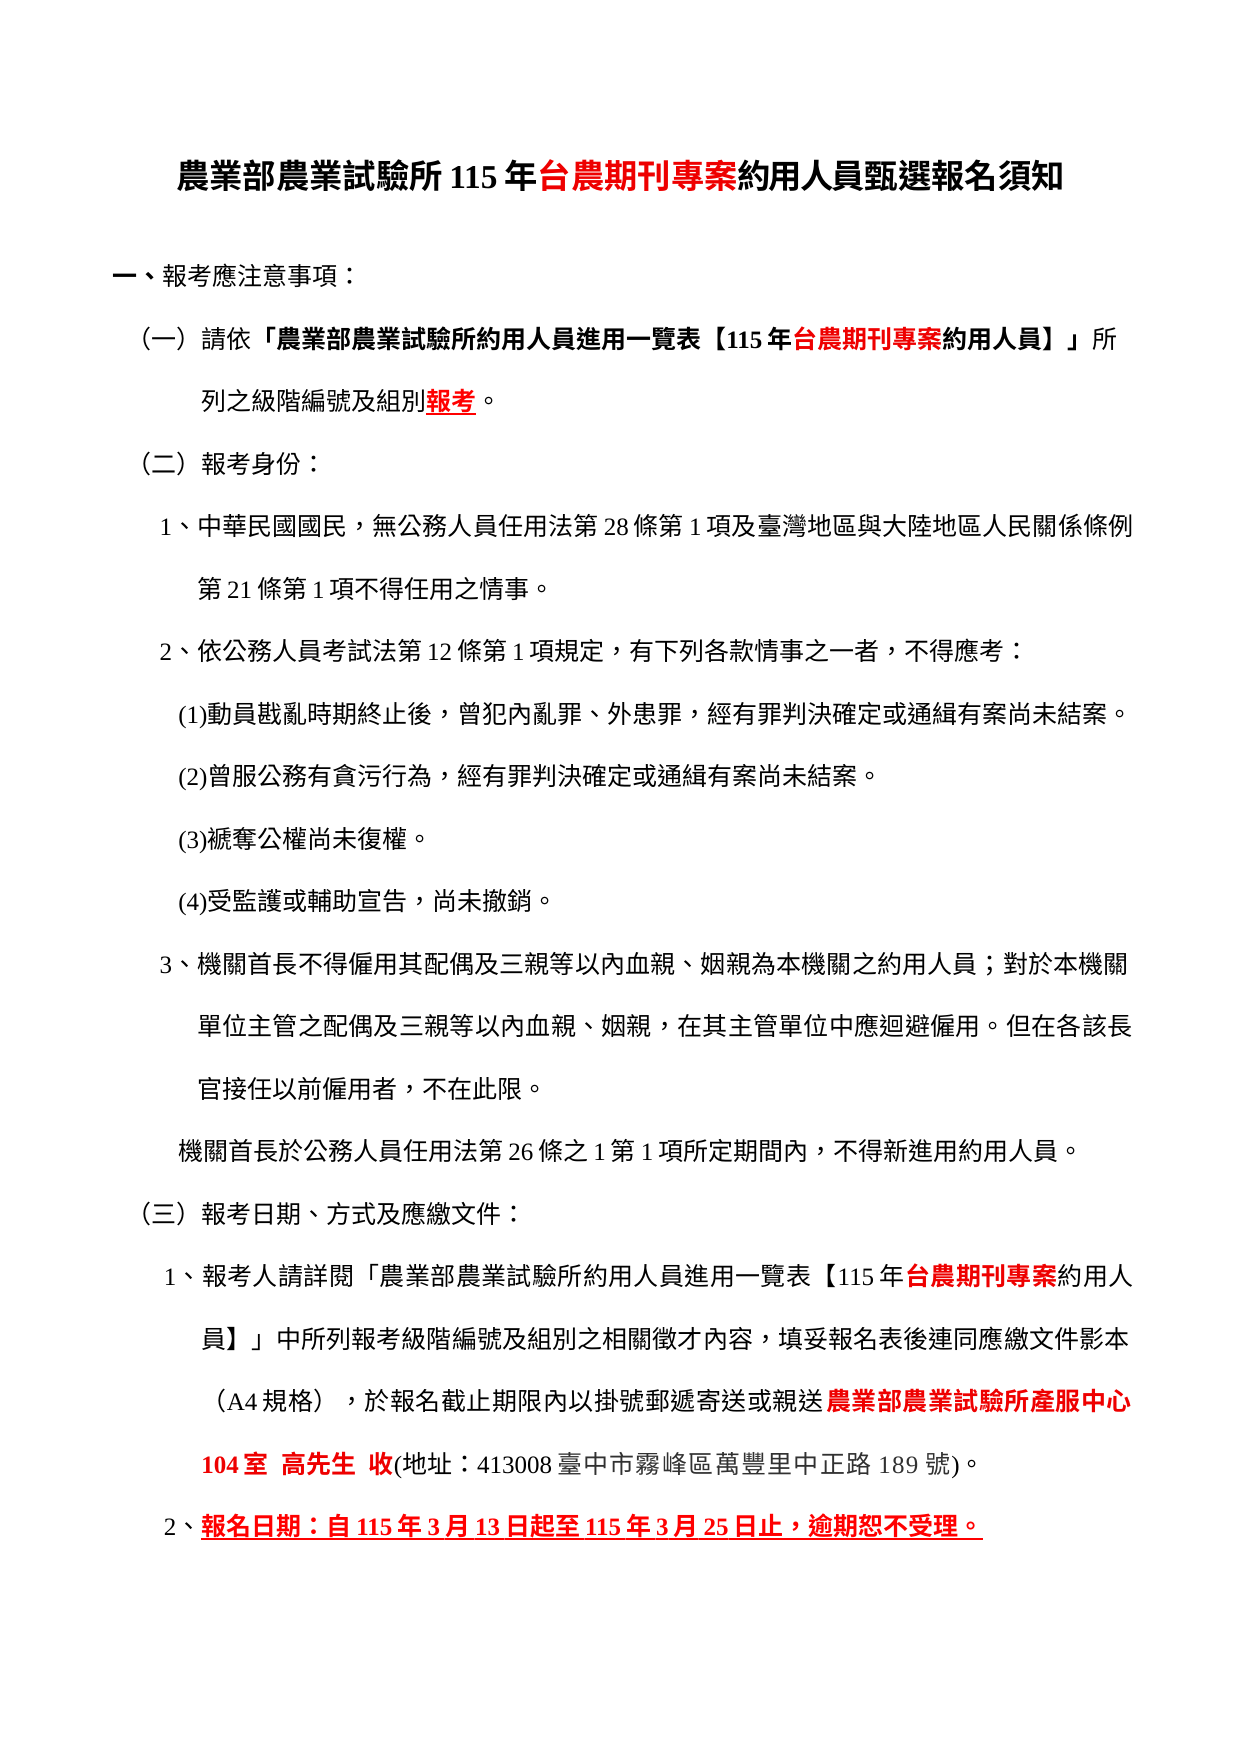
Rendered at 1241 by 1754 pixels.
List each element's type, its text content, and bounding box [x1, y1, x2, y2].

text (4)受監護或輔助宣告，尚未撤銷。 [178, 858, 1133, 921]
text 1、報考人請詳閱「農業部農業試驗所約用人員進用一覽表【115年台農期刊專案約用人員】」中所列報考級階編號及組別之相關徵才內容，填妥報名表後連同應繳文件影本（A4規格），於報名截止期限內以掛號郵遞寄送或親送農業部農業試驗所產服中心104室 高先生 收(地址：413008臺中市霧峰區萬豐里中正路189號)。 [163, 1233, 1133, 1483]
text （二）報考身份： [126, 421, 1128, 483]
text 農業部農業試驗所115年台農期刊專案約用人員甄選報名須知 [113, 158, 1128, 196]
text 機關首長於公務人員任用法第26條之1第1項所定期間內，不得新進用約用人員。 [159, 1108, 1133, 1171]
text 2、依公務人員考試法第12條第1項規定，有下列各款情事之一者，不得應考： [159, 608, 1133, 671]
text 1、中華民國國民，無公務人員任用法第28條第1項及臺灣地區與大陸地區人民關係條例第21條第1項不得任用之情事。 [159, 483, 1133, 608]
text 3、機關首長不得僱用其配偶及三親等以內血親、姻親為本機關之約用人員；對於本機關單位主管之配偶及三親等以內血親、姻親，在其主管單位中應迴避僱用。但在各該長官接任以前僱用者，不在此限。 [159, 921, 1133, 1108]
text (1)動員戡亂時期終止後，曾犯內亂罪、外患罪，經有罪判決確定或通緝有案尚未結案。 [178, 671, 1133, 733]
text （一）請依「農業部農業試驗所約用人員進用一覽表【115年台農期刊專案約用人員】」所列之級階編號及組別報考。 [126, 296, 1128, 421]
text 一、報考應注意事項： [112, 233, 1128, 296]
text (3)褫奪公權尚未復權。 [178, 796, 1133, 858]
text (2)曾服公務有貪污行為，經有罪判決確定或通緝有案尚未結案。 [178, 733, 1133, 796]
text 2、報名日期：自115年3月13日起至115年3月25日止，逾期恕不受理。 [163, 1483, 1133, 1546]
text （三）報考日期、方式及應繳文件： [126, 1171, 1128, 1233]
